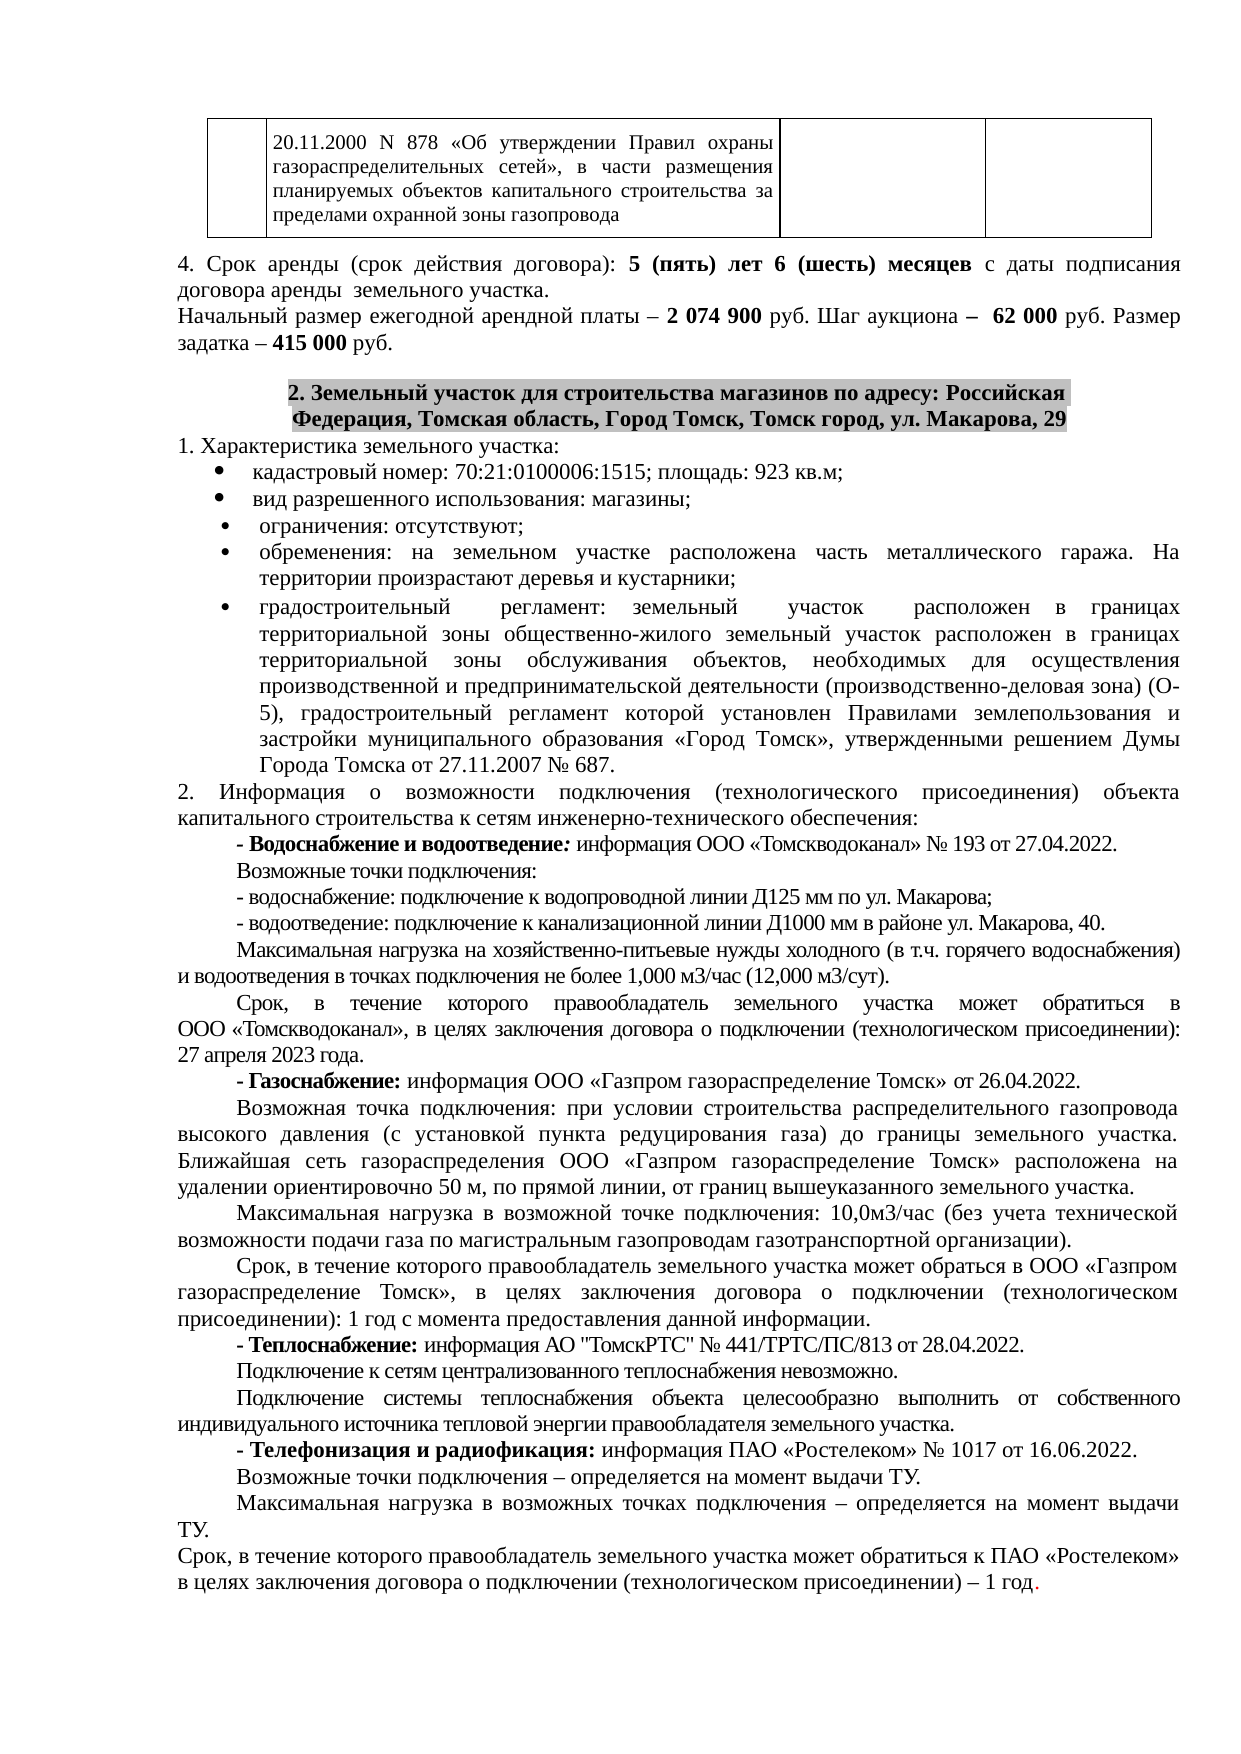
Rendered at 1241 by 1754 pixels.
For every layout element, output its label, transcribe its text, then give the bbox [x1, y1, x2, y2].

text Возможные точки подключения – определяется на момент выдачи ТУ. [177, 1463, 1181, 1489]
text Срок, в течение которого правообладатель земельного участка может обратиться к ПАО «Ростелеком» в целях заключения договора о подключении (технологическом присоединении) – 1 год. [177, 1542, 1181, 1595]
text Подключение системы теплоснабжения объекта целесообразно выполнить от собственного индивидуального источника тепловой энергии правообладателя земельного участка. [177, 1384, 1181, 1437]
text Возможная точка подключения: при условии строительства распределительного газопровода высокого давления (с установкой пункта редуцирования газа) до границы земельного участка. Ближайшая сеть газораспределения ООО «Газпром газораспределение Томск» расположена на удалении ориентировочно 50 м, по прямой линии, от границ вышеуказанного земельного участка. [177, 1094, 1179, 1199]
text - Газоснабжение: информация ООО «Газпром газораспределение Томск» от 26.04.2022. [177, 1068, 1179, 1094]
text Федерация, Томская область, Город Томск, Томск город, ул. Макарова, 29 [177, 406, 1181, 432]
text Срок, в течение которого правообладатель земельного участка может обраться в ООО «Газпром газораспределение Томск», в целях заключения договора о подключении (технологическом присоединении): 1 год с момента предоставления данной информации. [177, 1252, 1179, 1331]
list градостроительный регламент: земельный участок расположен в границах территориальной зоны общественно-жилого земельный участок расположен в границах территориальной зоны обслуживания объектов, необходимых для осуществления производственной и предпринимательской деятельности (производственно-деловая зона) (О-5), градостроительный регламент которой установлен Правилами землепользования и застройки муниципального образования «Город Томск», утвержденными решением Думы Города Томска от 27.11.2007 № 687. [222, 591, 1181, 778]
text 2. Земельный участок для строительства магазинов по адресу: Российская [177, 379, 1181, 406]
text - Теплоснабжение: информация АО "ТомскРТС" № 441/ТРТС/ПС/813 от 28.04.2022. [177, 1331, 1181, 1357]
list обременения: на земельном участке расположена часть металлического гаража. На территории произрастают деревья и кустарники; [222, 538, 1181, 591]
text - Телефонизация и радиофикация: информация ПАО «Ростелеком» № 1017 от 16.06.2022. [177, 1437, 1181, 1463]
text Максимальная нагрузка в возможной точке подключения: 10,0м3/час (без учета технической возможности подачи газа по магистральным газопроводам газотранспортной организации). [177, 1199, 1179, 1252]
text - водоснабжение: подключение к водопроводной линии Д125 мм по ул. Макарова; [177, 883, 1181, 909]
text 4. Срок аренды (срок действия договора): 5 (пять) лет 6 (шесть) месяцев с даты подписания договора аренды земельного участка. [177, 250, 1181, 302]
list кадастровый номер: 70:21:0100006:1515; площадь: 923 кв.м; [215, 458, 1181, 485]
list ограничения: отсутствуют; [222, 512, 1181, 538]
table_cell [208, 119, 266, 237]
text Максимальная нагрузка в возможных точках подключения – определяется на момент выдачи ТУ. [177, 1489, 1181, 1542]
text Срок, в течение которого правообладатель земельного участка может обратиться в ООО «Томскводоканал», в целях заключения договора о подключении (технологическом присоединении): 27 апреля 2023 года. [177, 988, 1181, 1068]
table_cell 20.11.2000 N 878 «Об утверждении Правил охраны газораспределительных сетей», в части размещения планируемых объектов капитального строительства за пределами охранной зоны газопровода [267, 119, 779, 237]
text - водоотведение: подключение к канализационной линии Д1000 мм в районе ул. Макарова, 40. [177, 909, 1181, 936]
list вид разрешенного использования: магазины; [215, 485, 1181, 512]
text 1. Характеристика земельного участка: [177, 432, 1181, 458]
text Максимальная нагрузка на хозяйственно-питьевые нужды холодного (в т.ч. горячего водоснабжения) и водоотведения в точках подключения не более 1,000 м3/час (12,000 м3/сут). [177, 936, 1181, 988]
text Начальный размер ежегодной арендной платы – 2 074 900 руб. Шаг аукциона – 62 000 руб. Размер задатка – 415 000 руб. [177, 302, 1181, 355]
text Возможные точки подключения: [177, 857, 1181, 883]
table_cell [781, 119, 985, 237]
text Подключение к сетям централизованного теплоснабжения невозможно. [177, 1357, 1181, 1384]
text - Водоснабжение и водоотведение: информация ООО «Томскводоканал» № 193 от 27.04.2022. [177, 830, 1181, 857]
text 2. Информация о возможности подключения (технологического присоединения) объекта капитального строительства к сетям инженерно-технического обеспечения: [177, 778, 1181, 830]
table_cell [986, 119, 1151, 237]
